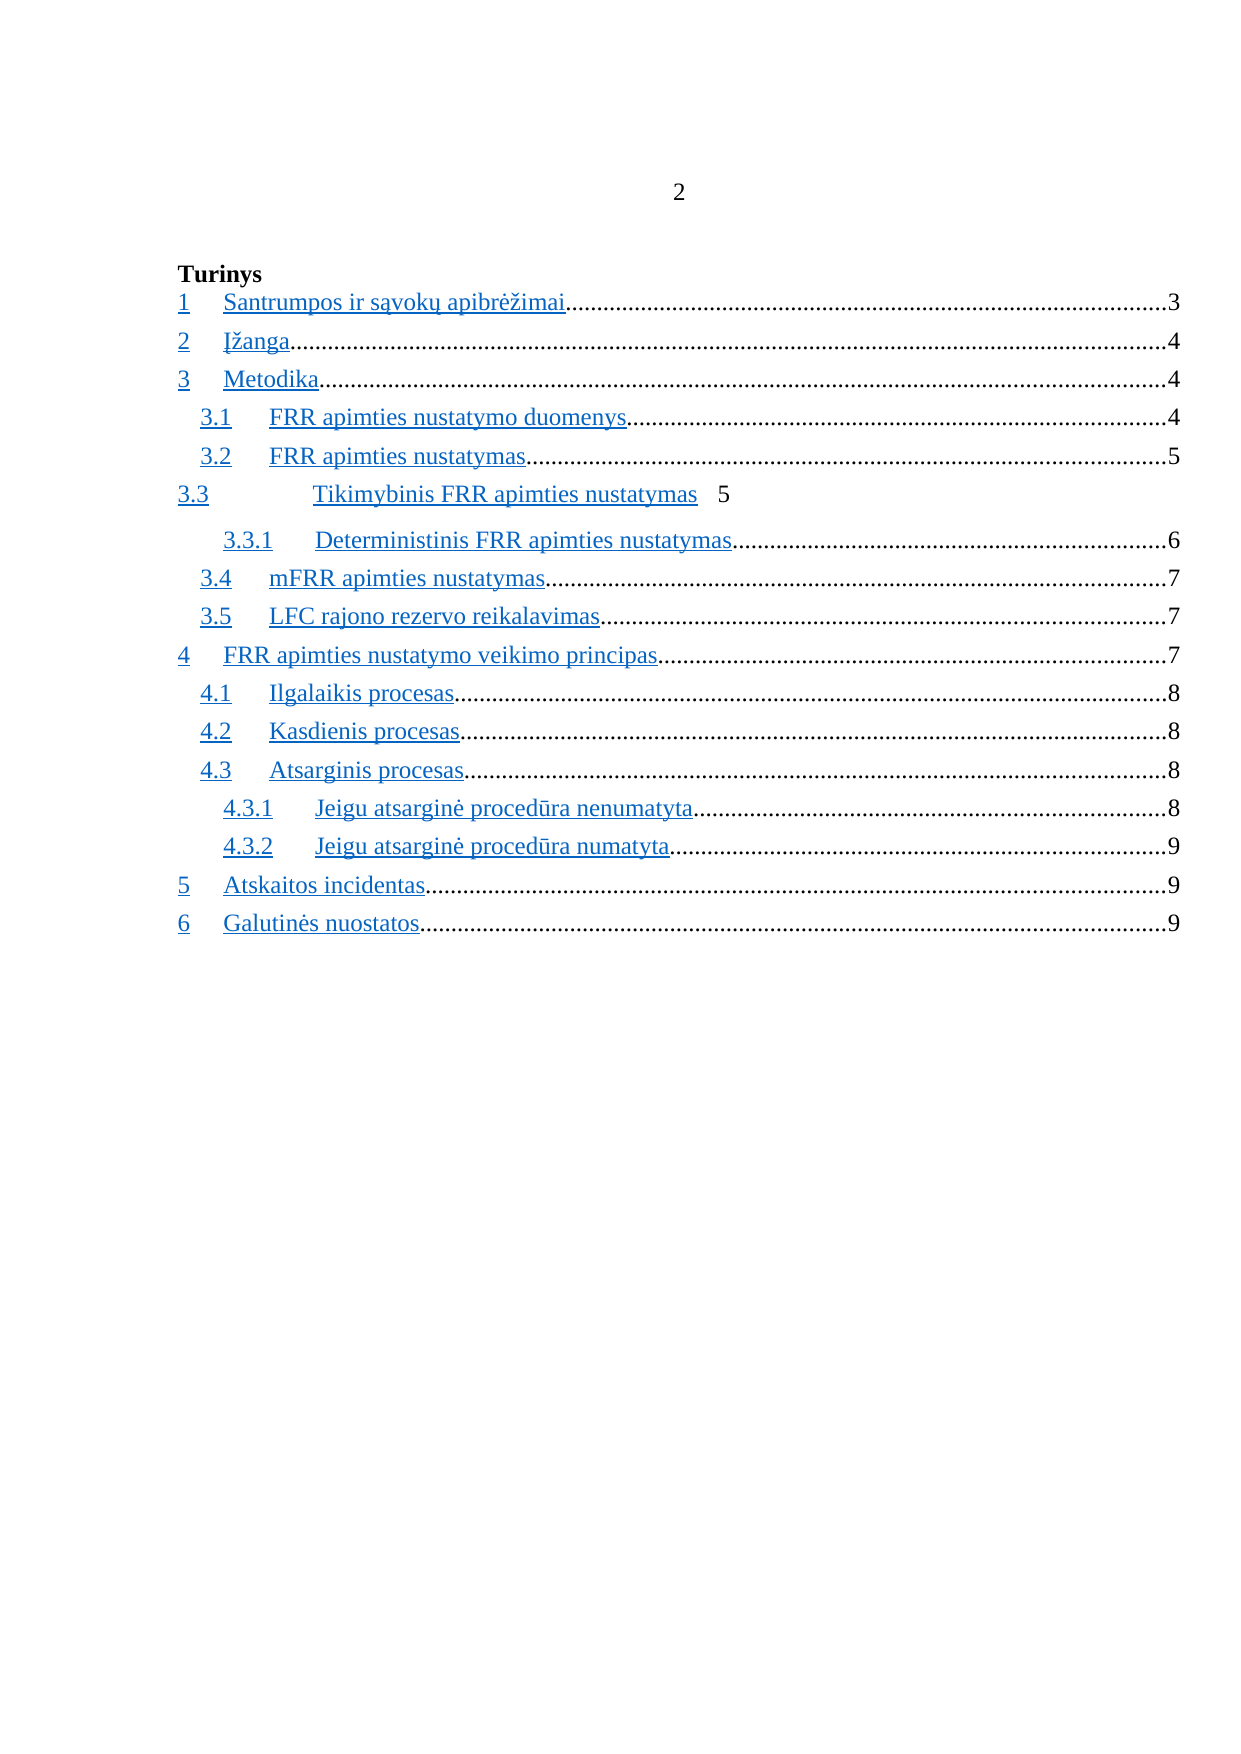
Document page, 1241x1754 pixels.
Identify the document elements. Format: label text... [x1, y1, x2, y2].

text 4.3.2 Jeigu atsarginė procedūra numatyta 9 [223, 831, 1181, 860]
text 5 Atskaitos incidentas 9 [177, 870, 1181, 898]
text 2 Įžanga 4 [177, 326, 1181, 354]
text 3.5 LFC rajono rezervo reikalavimas 7 [200, 601, 1181, 630]
text 3 Metodika 4 [177, 364, 1181, 393]
text Turinys [177, 259, 1181, 287]
text 4 FRR apimties nustatymo veikimo principas 7 [177, 640, 1181, 668]
text 3.4 mFRR apimties nustatymas 7 [200, 563, 1181, 592]
text 3.3.1 Deterministinis FRR apimties nustatymas 6 [223, 525, 1181, 553]
text 3.3 Tikimybinis FRR apimties nustatymas 5 [177, 479, 1181, 508]
text 3.2 FRR apimties nustatymas 5 [200, 441, 1181, 469]
text 6 Galutinės nuostatos 9 [177, 908, 1181, 937]
text 3.1 FRR apimties nustatymo duomenys 4 [200, 402, 1181, 431]
text 4.1 Ilgalaikis procesas 8 [200, 678, 1181, 707]
text 4.3 Atsarginis procesas 8 [200, 755, 1181, 783]
text 4.2 Kasdienis procesas 8 [200, 716, 1181, 745]
text 4.3.1 Jeigu atsarginė procedūra nenumatyta 8 [223, 793, 1181, 822]
text 1 Santrumpos ir sąvokų apibrėžimai 3 [177, 287, 1181, 316]
